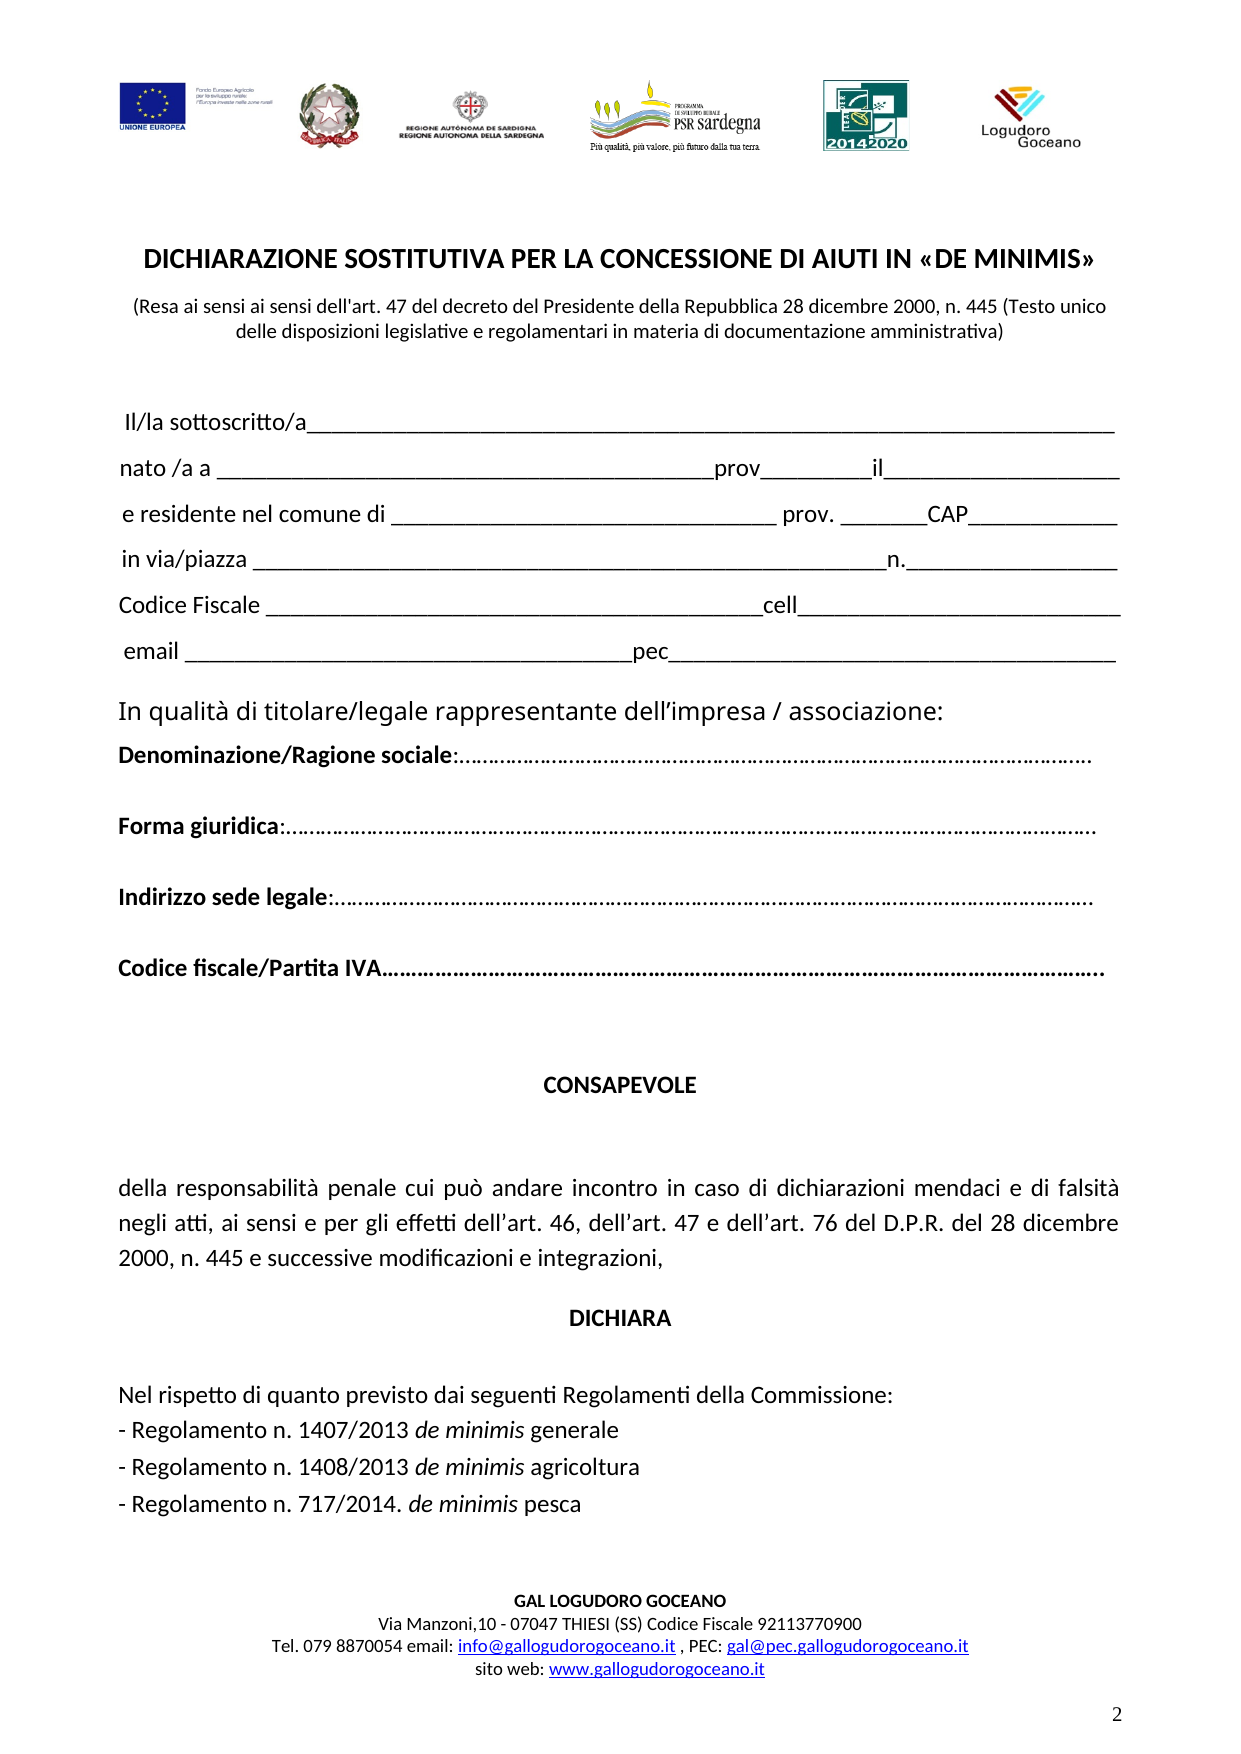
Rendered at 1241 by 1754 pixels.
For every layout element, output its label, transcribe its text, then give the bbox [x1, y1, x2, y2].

text della responsabilità penale cui può andare incontro in caso di dichiarazioni mendaci e di falsità negli atti, ai sensi e per gli effetti dell’art. 46, dell’art. 47 e dell’art. 76 del D.P.R. del 28 dicembre 2000, n. 445 e successive modificazioni e integrazioni, [118, 1172, 1122, 1272]
text CONSAPEVOLE [118, 1069, 1122, 1100]
text (Resa ai sensi ai sensi dell'art. 47 del decreto del Presidente della Repubblica 28 dicembre 2000, n. 445 (Testo unico delle disposizioni legislative e regolamentari in materia di documentazione amministrativa) [118, 293, 1122, 344]
text Il/la sottoscritto/a_________________________________________________________________ nato /a a ________________________________________prov_________il___________________ e residente nel comune di _______________________________ prov. _______CAP____________ in via/piazza ___________________________________________________n._________________ Codice Fiscale ________________________________________cell__________________________ email ____________________________________pec____________________________________ [118, 406, 1122, 665]
text Indirizzo sede legale:…………………………………………………………………………………………………………………… [118, 881, 1122, 912]
text In qualità di titolare/legale rappresentante dell’impresa / associazione: [118, 693, 1122, 727]
text - Regolamento n. 717/2014. de minimis pesca [118, 1488, 1122, 1519]
text Codice fiscale/Partita IVA………………………………………………………………………………………………………….. [118, 952, 1122, 982]
text DICHIARA [118, 1302, 1122, 1332]
text - Regolamento n. 1408/2013 de minimis agricoltura [118, 1451, 1122, 1482]
text DICHIARAZIONE SOSTITUTIVA PER LA CONCESSIONE DI AIUTI IN «DE MINIMIS» [118, 241, 1122, 276]
text - Regolamento n. 1407/2013 de minimis generale [118, 1414, 1122, 1445]
text Forma giuridica:…………………………………………………………………………………………………………………………… [118, 810, 1122, 841]
text Denominazione/Ragione sociale:……………………………………………………………………………………………….. [118, 740, 1122, 770]
text Nel rispetto di quanto previsto dai seguenti Regolamenti della Commissione: [118, 1379, 1122, 1410]
